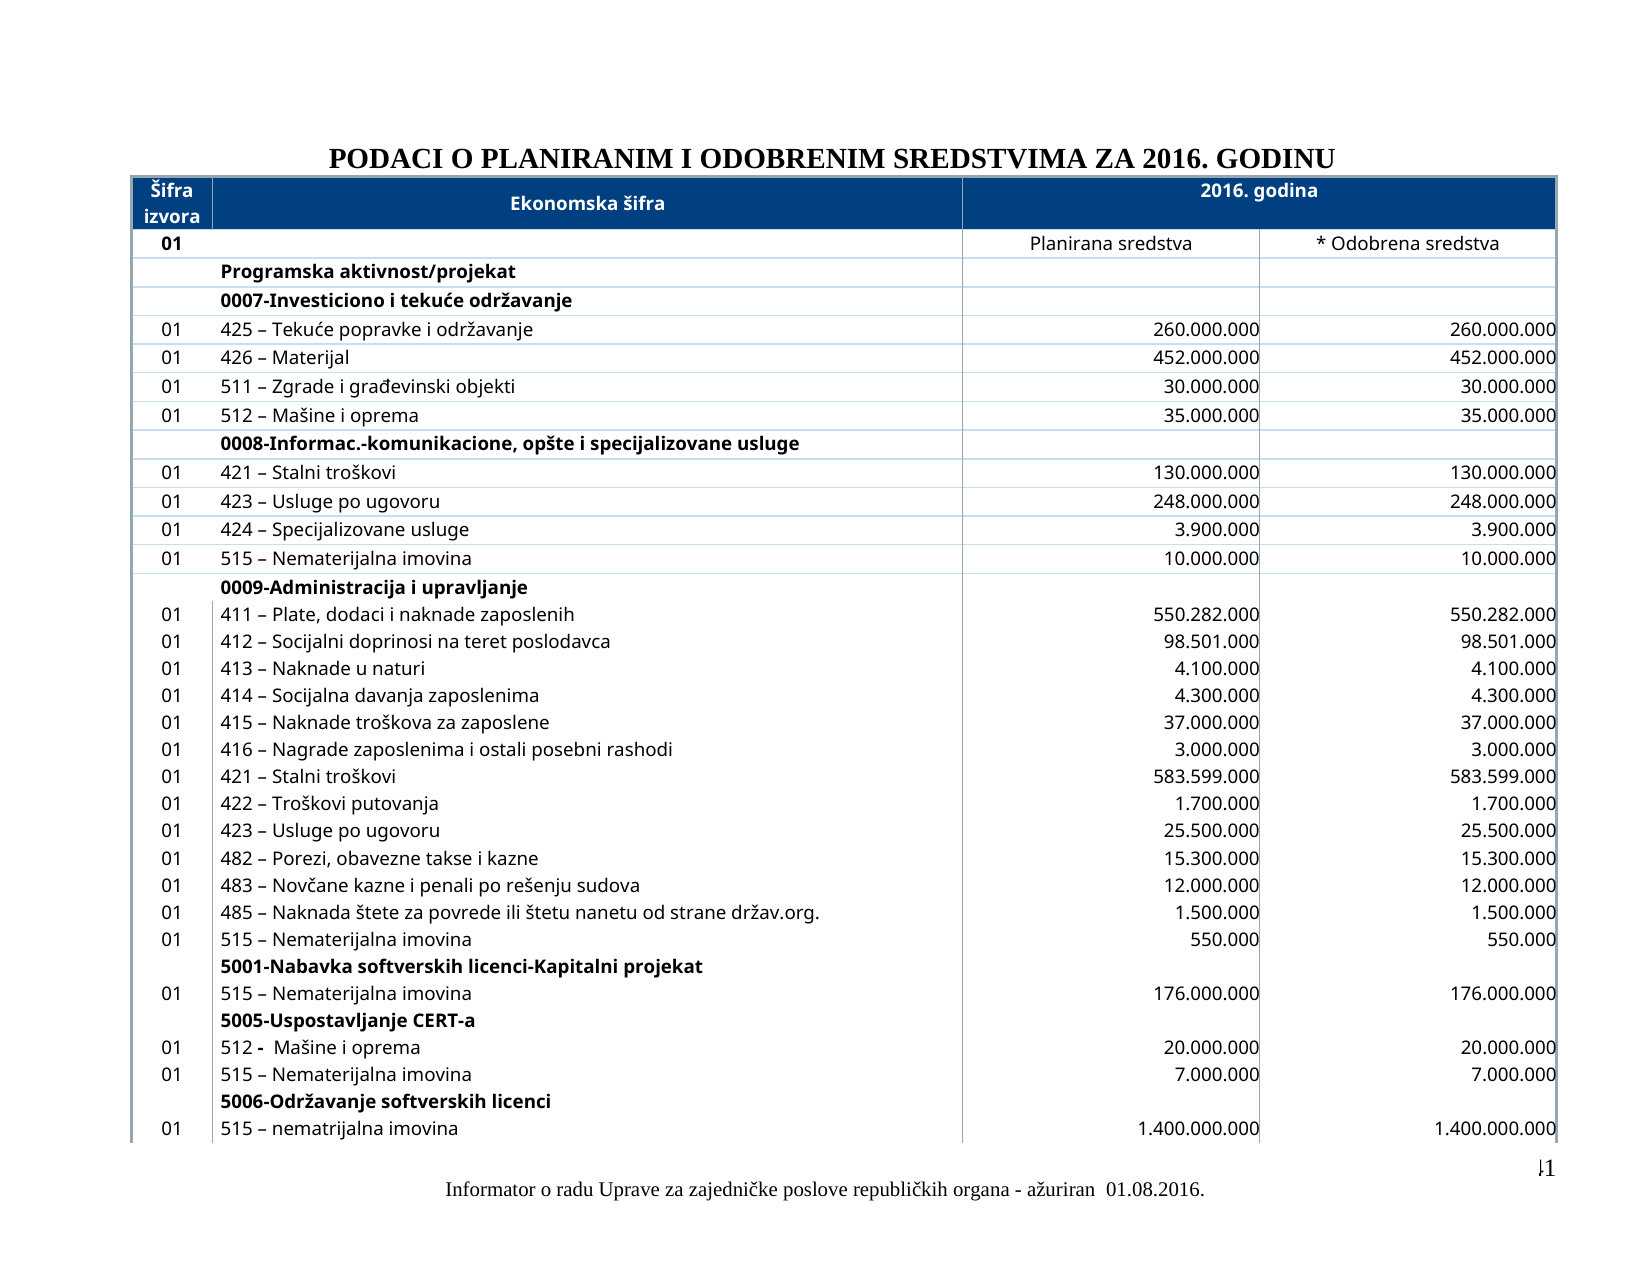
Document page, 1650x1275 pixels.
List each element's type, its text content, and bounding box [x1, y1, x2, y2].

table_cell 512 – Mašine i oprema [213, 402, 962, 429]
table_cell 4.100.000 [963, 655, 1259, 682]
table_cell 01 [133, 1061, 212, 1088]
table_cell [1260, 574, 1555, 601]
table_cell 260.000.000 [1260, 316, 1555, 343]
table_cell [213, 230, 962, 257]
table_cell [963, 1089, 1259, 1116]
table_cell 452.000.000 [1260, 345, 1555, 372]
table_cell 515 – Nematerijalna imovina [213, 545, 962, 572]
table_cell * Odobrena sredstva [1260, 230, 1555, 257]
table_cell 412 – Socijalni doprinosi na teret poslodavca [213, 628, 962, 655]
table_cell 01 [133, 517, 213, 544]
table_cell [133, 1007, 212, 1034]
table_cell 452.000.000 [963, 345, 1259, 372]
table_cell 550.282.000 [1260, 601, 1555, 628]
table_cell 01 [133, 628, 212, 655]
table_cell 01 [133, 682, 212, 709]
table_cell 01 [133, 601, 212, 628]
table_cell 35.000.000 [1260, 402, 1555, 429]
table_cell 1.400.000.000 [1260, 1116, 1555, 1143]
table_cell 01 [133, 1116, 212, 1143]
table_cell 5005-Uspostavlјanje CERT-a [213, 1007, 962, 1034]
table_cell 421 – Stalni troškovi [213, 460, 962, 486]
table_cell 515 – Nematerijalna imovina [213, 980, 962, 1007]
table_cell [963, 431, 1259, 458]
table_cell 1.500.000 [1260, 899, 1555, 926]
table_cell 01 [133, 980, 212, 1007]
table_cell 176.000.000 [963, 980, 1259, 1007]
table_cell 483 – Novčane kazne i penali po rešenju sudova [213, 872, 962, 899]
table_cell 01 [133, 345, 213, 372]
table_cell 01 [133, 926, 212, 953]
table_cell 583.599.000 [1260, 764, 1555, 791]
table_cell 3.000.000 [963, 736, 1259, 763]
table_cell [1260, 1007, 1555, 1034]
table_cell 485 – Naknada štete za povrede ili štetu nanetu od strane držav.org. [213, 899, 962, 926]
table_cell 3.900.000 [1260, 517, 1555, 544]
table_cell 01 [133, 1034, 212, 1061]
table_cell 5001-Nabavka softverskih licenci-Kapitalni projekat [213, 953, 962, 980]
table_cell 15.300.000 [963, 845, 1259, 872]
table_cell [963, 953, 1259, 980]
table_cell 4.300.000 [1260, 682, 1555, 709]
table_cell 25.500.000 [1260, 818, 1555, 845]
table_cell 98.501.000 [1260, 628, 1555, 655]
table_cell 12.000.000 [963, 872, 1259, 899]
table_cell 415 – Naknade troškova za zaposlene [213, 709, 962, 736]
table_cell 130.000.000 [963, 460, 1259, 486]
table_cell [133, 288, 213, 314]
table_cell 25.500.000 [963, 818, 1259, 845]
table_cell 01 [133, 460, 213, 486]
table_cell 482 – Porezi, obavezne takse i kazne [213, 845, 962, 872]
table_cell [963, 288, 1259, 314]
table_cell 416 – Nagrade zaposlenima i ostali posebni rashodi [213, 736, 962, 763]
table_cell 01 [133, 709, 212, 736]
table_cell 411 – Plate, dodaci i naknade zaposlenih [213, 601, 962, 628]
table_cell 413 – Naknade u naturi [213, 655, 962, 682]
table_cell 37.000.000 [1260, 709, 1555, 736]
table_cell Planirana sredstva [963, 230, 1259, 257]
table_cell 12.000.000 [1260, 872, 1555, 899]
table_cell 4.300.000 [963, 682, 1259, 709]
table_cell 515 – Nematerijalna imovina [213, 1061, 962, 1088]
table_cell [1260, 259, 1555, 286]
table_cell [133, 431, 213, 458]
table_cell Programska aktivnost/projekat [213, 259, 962, 286]
table_header 2016. godina [963, 178, 1555, 229]
table_cell [1260, 431, 1555, 458]
table_cell 98.501.000 [963, 628, 1259, 655]
table_cell 511 – Zgrade i građevinski objekti [213, 373, 962, 401]
table_cell 515 – Nematerijalna imovina [213, 926, 962, 953]
table_cell 4.100.000 [1260, 655, 1555, 682]
table_cell 01 [133, 373, 213, 401]
table_header Šifra izvora [133, 178, 212, 229]
table_cell 425 – Tekuće popravke i održavanje [213, 316, 962, 343]
table_cell 414 – Socijalna davanja zaposlenima [213, 682, 962, 709]
table_cell 130.000.000 [1260, 460, 1555, 486]
table_cell 01 [133, 545, 213, 572]
table_cell 20.000.000 [1260, 1034, 1555, 1061]
table_cell 423 – Usluge po ugovoru [213, 488, 962, 515]
table_cell 01 [133, 818, 212, 845]
table_cell 424 – Specijalizovane usluge [213, 517, 962, 544]
table_cell 01 [133, 316, 213, 343]
table_cell 0008-Informac.-komunikacione, opšte i specijalizovane usluge [213, 431, 962, 458]
table_cell [133, 1089, 212, 1116]
table_cell [133, 953, 212, 980]
table_cell 01 [133, 736, 212, 763]
table_cell [1260, 288, 1555, 314]
table_cell 35.000.000 [963, 402, 1259, 429]
table_cell 01 [133, 402, 213, 429]
table_cell 1.700.000 [963, 791, 1259, 818]
table_cell 7.000.000 [963, 1061, 1259, 1088]
table_cell 421 – Stalni troškovi [213, 764, 962, 791]
table_cell 01 [133, 791, 212, 818]
table_cell 01 [133, 488, 213, 515]
table_cell 426 – Materijal [213, 345, 962, 372]
table_cell 10.000.000 [963, 545, 1259, 572]
table_cell 550.282.000 [963, 601, 1259, 628]
table_cell [133, 259, 213, 286]
table_cell 30.000.000 [1260, 373, 1555, 401]
table_cell [1260, 1089, 1555, 1116]
table_cell 422 – Troškovi putovanja [213, 791, 962, 818]
table_cell 583.599.000 [963, 764, 1259, 791]
table_cell 515 – nematrijalna imovina [213, 1116, 962, 1143]
table_cell 10.000.000 [1260, 545, 1555, 572]
table_cell 3.000.000 [1260, 736, 1555, 763]
table_cell [133, 574, 213, 601]
table_cell 01 [133, 655, 212, 682]
table_cell 260.000.000 [963, 316, 1259, 343]
table_cell 423 – Usluge po ugovoru [213, 818, 962, 845]
table_cell 30.000.000 [963, 373, 1259, 401]
table_cell [963, 259, 1259, 286]
table_cell 1.700.000 [1260, 791, 1555, 818]
table_cell 176.000.000 [1260, 980, 1555, 1007]
table_cell 1.500.000 [963, 899, 1259, 926]
table_cell [963, 574, 1259, 601]
table_cell [963, 1007, 1259, 1034]
table_cell 01 [133, 230, 213, 257]
table_cell 7.000.000 [1260, 1061, 1555, 1088]
table_cell 248.000.000 [963, 488, 1259, 515]
table_cell 248.000.000 [1260, 488, 1555, 515]
table_cell 01 [133, 764, 212, 791]
table_cell 01 [133, 899, 212, 926]
table_cell 01 [133, 845, 212, 872]
table_cell 0009-Administracija i upravlјanje [213, 574, 962, 601]
table_cell 550.000 [963, 926, 1259, 953]
table_cell 3.900.000 [963, 517, 1259, 544]
table_cell 20.000.000 [963, 1034, 1259, 1061]
table_cell [1260, 953, 1555, 980]
table_cell 0007-Investiciono i tekuće održavanje [213, 288, 962, 314]
table_cell 37.000.000 [963, 709, 1259, 736]
table_cell 1.400.000.000 [963, 1116, 1259, 1143]
text PODACI O PLANIRANIM I ODOBRENIM SREDSTVIMA ZA 2016. GODINU [112, 141, 1556, 174]
table_cell 512 - Mašine i oprema [213, 1034, 962, 1061]
table_cell 01 [133, 872, 212, 899]
table_cell 5006-Održavanje softverskih licenci [213, 1089, 962, 1116]
table_cell 15.300.000 [1260, 845, 1555, 872]
table_header Ekonomska šifra [213, 178, 962, 229]
table_cell 550.000 [1260, 926, 1555, 953]
